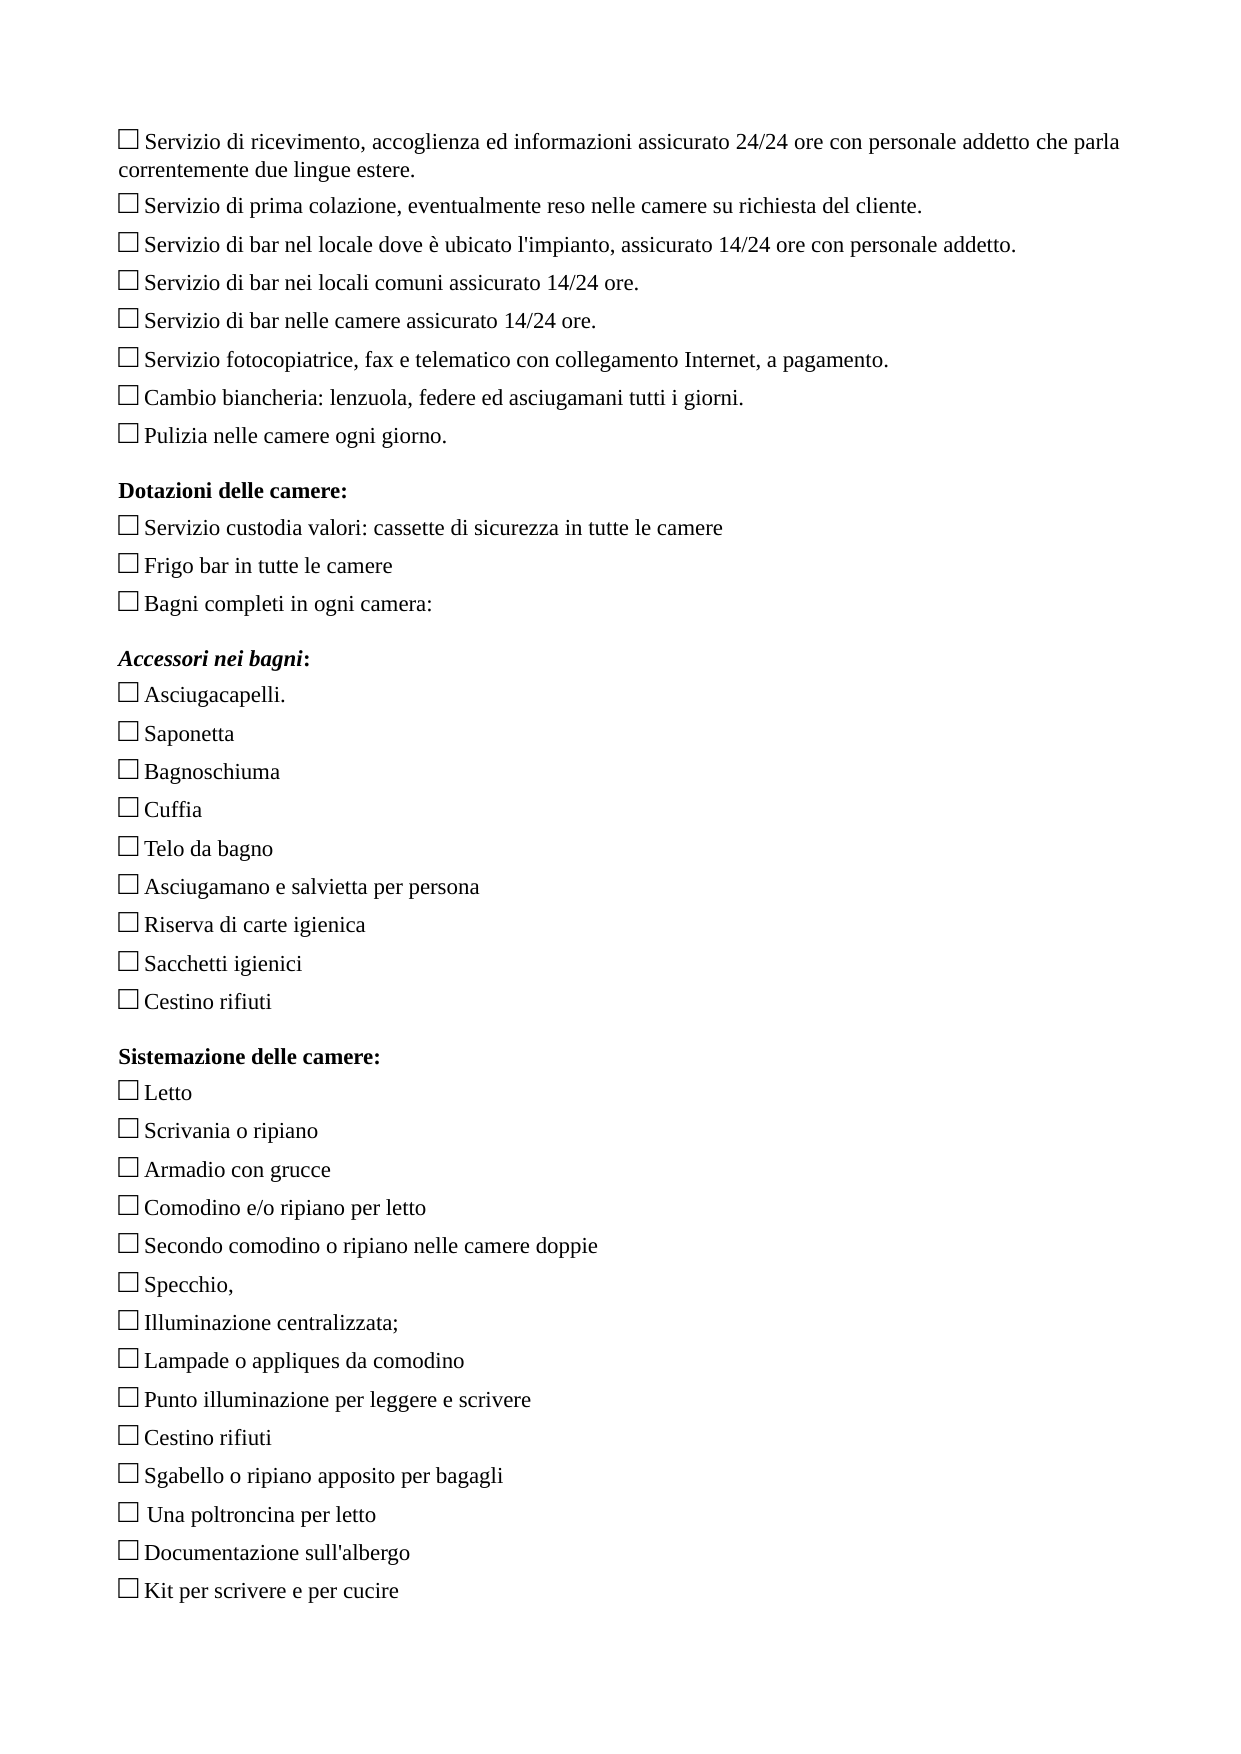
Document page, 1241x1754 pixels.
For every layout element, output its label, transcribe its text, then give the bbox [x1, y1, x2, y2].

text □ Servizio di bar nei locali comuni assicurato 14/24 ore. [118, 259, 1122, 298]
text □ Illuminazione centralizzata; [118, 1299, 1122, 1338]
text □ Bagnoschiuma [118, 748, 1122, 787]
text □ Cestino rifiuti [118, 978, 1122, 1017]
text □ Frigo bar in tutte le camere [118, 542, 1122, 581]
text □ Scrivania o ripiano [118, 1108, 1122, 1146]
text □ Secondo comodino o ripiano nelle camere doppie [118, 1223, 1122, 1261]
text Accessori nei bagni: [118, 645, 1122, 672]
text □ Asciugamano e salvietta per persona [118, 863, 1122, 902]
text □ Servizio di prima colazione, eventualmente reso nelle camere su richiesta del cliente. [118, 183, 1122, 221]
text □ Servizio di bar nel locale dove è ubicato l'impianto, assicurato 14/24 ore con personale addetto. [118, 221, 1122, 259]
text □ Sgabello o ripiano apposito per bagagli [118, 1453, 1122, 1491]
text □ Specchio, [118, 1261, 1122, 1299]
text □ Pulizia nelle camere ogni giorno. [118, 413, 1122, 451]
text □ Telo da bagno [118, 825, 1122, 863]
text □ Riserva di carte igienica [118, 902, 1122, 940]
text □ Servizio di ricevimento, accoglienza ed informazioni assicurato 24/24 ore con personale addetto che parla correntemente due lingue estere. [118, 118, 1122, 183]
text □ Saponetta [118, 710, 1122, 748]
text □ Letto [118, 1069, 1122, 1108]
text □ Punto illuminazione per leggere e scrivere [118, 1376, 1122, 1414]
text □ Cambio biancheria: lenzuola, federe ed asciugamani tutti i giorni. [118, 374, 1122, 413]
text Dotazioni delle camere: [118, 477, 1122, 504]
text □ Lampade o appliques da comodino [118, 1338, 1122, 1376]
text □ Servizio di bar nelle camere assicurato 14/24 ore. [118, 298, 1122, 336]
text □ Documentazione sull'albergo [118, 1529, 1122, 1568]
text □ Cuffia [118, 787, 1122, 825]
text □ Asciugacapelli. [118, 672, 1122, 710]
text □ Cestino rifiuti [118, 1414, 1122, 1453]
text □ Armadio con grucce [118, 1146, 1122, 1184]
text □ Servizio fotocopiatrice, fax e telematico con collegamento Internet, a pagamento. [118, 336, 1122, 374]
text □ Sacchetti igienici [118, 940, 1122, 978]
text □ Una poltroncina per letto [118, 1491, 1122, 1529]
text □ Comodino e/o ripiano per letto [118, 1184, 1122, 1223]
text Sistemazione delle camere: [118, 1043, 1122, 1069]
text □ Servizio custodia valori: cassette di sicurezza in tutte le camere [118, 504, 1122, 542]
text □ Kit per scrivere e per cucire [118, 1568, 1122, 1606]
text □ Bagni completi in ogni camera: [118, 581, 1122, 619]
